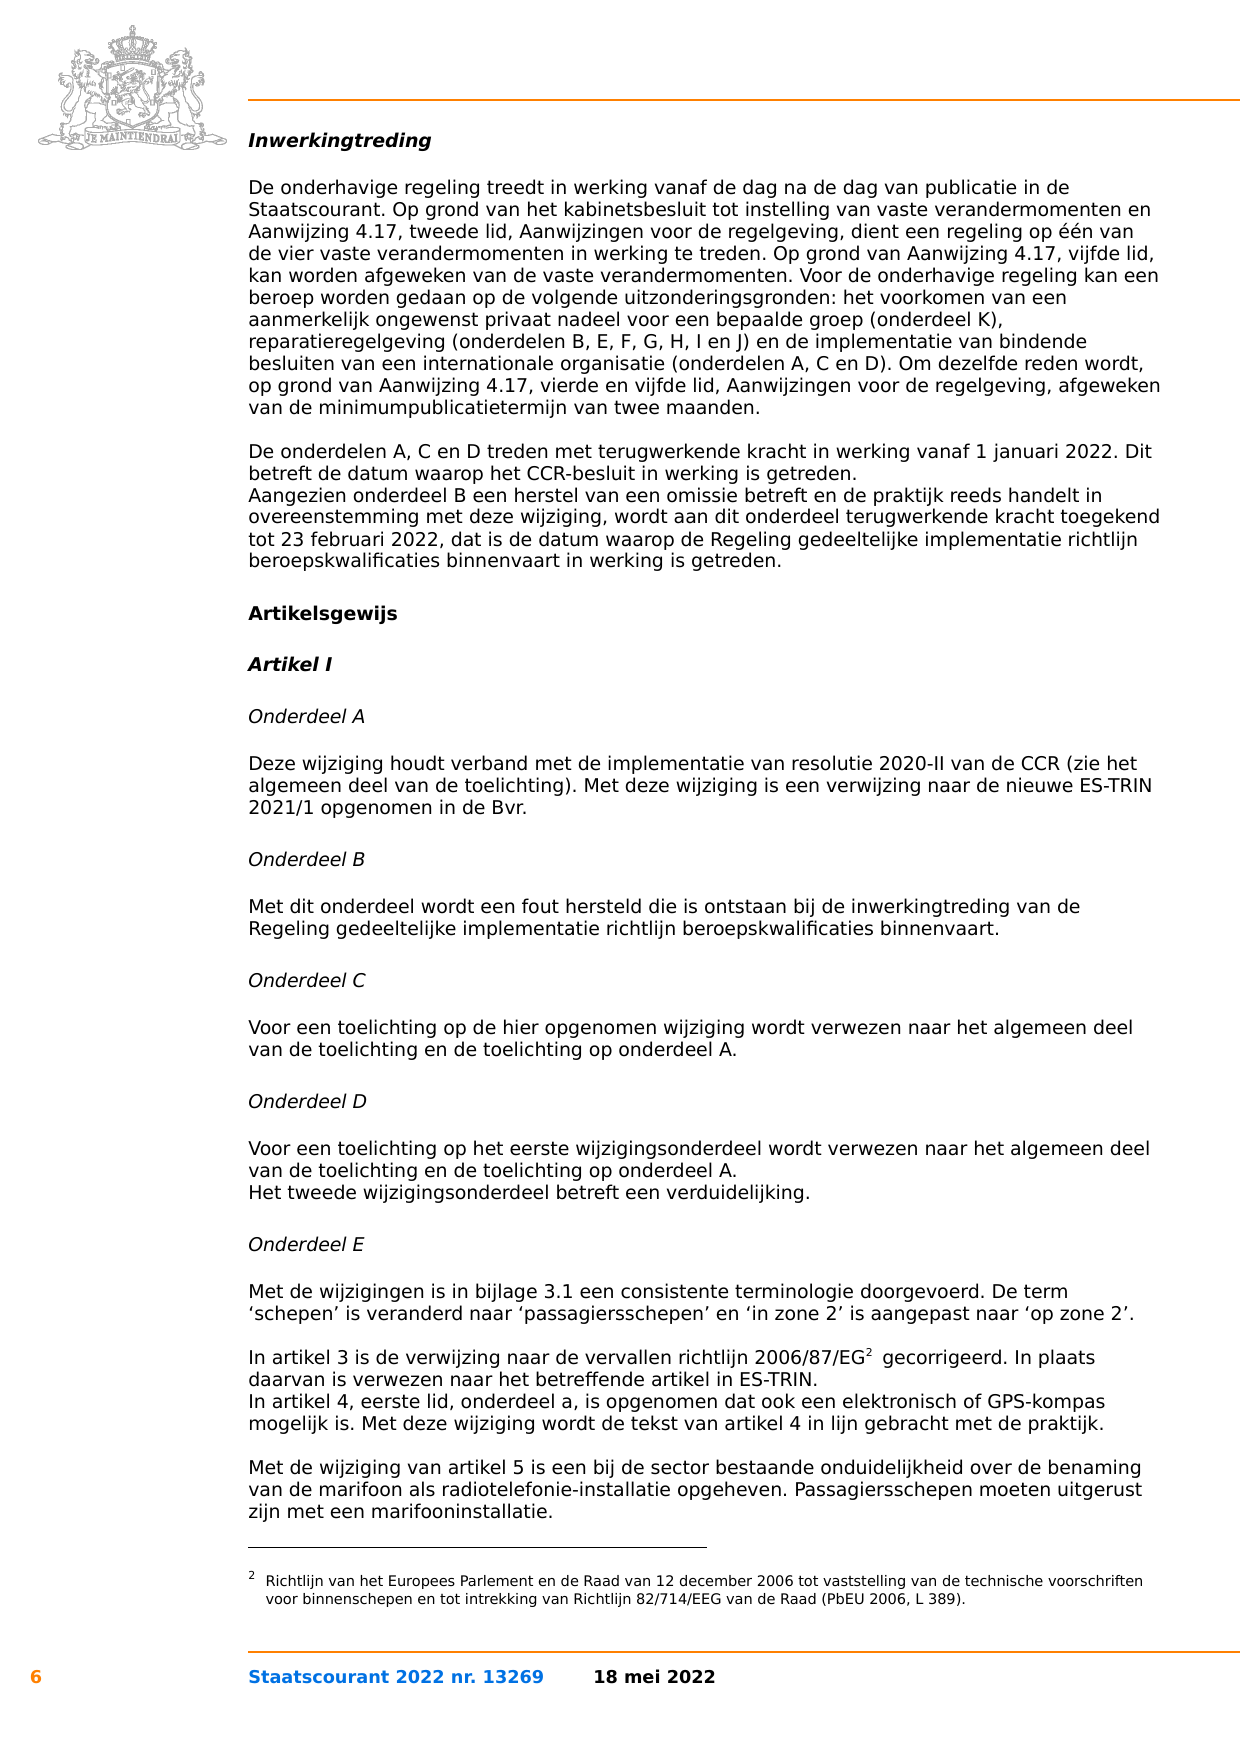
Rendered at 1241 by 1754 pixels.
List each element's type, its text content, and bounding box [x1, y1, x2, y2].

text Met de wijziging van artikel 5 is een bij de sector bestaande onduidelijkheid over de benaming van de marifoon als radiotelefonie-installatie opgeheven. Passagiersschepen moeten uitgerust zijn met een marifooninstallatie. [248, 1457, 1163, 1523]
subtitle Artikelsgewijs [248, 602, 1163, 624]
subtitle Onderdeel A [248, 706, 1163, 728]
subtitle Onderdeel B [248, 849, 1163, 871]
text De onderhavige regeling treedt in werking vanaf de dag na de dag van publicatie in de Staatscourant. Op grond van het kabinetsbesluit tot instelling van vaste verandermomenten en Aanwijzing 4.17, tweede lid, Aanwijzingen voor de regelgeving, dient een regeling op één van de vier vaste verandermomenten in werking te treden. Op grond van Aanwijzing 4.17, vijfde lid, kan worden afgeweken van de vaste verandermomenten. Voor de onderhavige regeling kan een beroep worden gedaan op de volgende uitzonderingsgronden: het voorkomen van een aanmerkelijk ongewenst privaat nadeel voor een bepaalde groep (onderdeel K), reparatieregelgeving (onderdelen B, E, F, G, H, I en J) en de implementatie van bindende besluiten van een internationale organisatie (onderdelen A, C en D). Om dezelfde reden wordt, op grond van Aanwijzing 4.17, vierde en vijfde lid, Aanwijzingen voor de regelgeving, afgeweken van de minimumpublicatietermijn van twee maanden. [248, 177, 1163, 419]
text Voor een toelichting op de hier opgenomen wijziging wordt verwezen naar het algemeen deel van de toelichting en de toelichting op onderdeel A. [248, 1017, 1163, 1061]
picture [38, 25, 227, 150]
subtitle Onderdeel C [248, 970, 1163, 992]
subtitle Onderdeel E [248, 1234, 1163, 1256]
subtitle Inwerkingtreding [248, 130, 1163, 152]
text In artikel 3 is de verwijzing naar de vervallen richtlijn 2006/87/EG gecorrigeerd. In plaats daarvan is verwezen naar het betreffende artikel in ES-TRIN. [248, 1347, 1163, 1391]
text Met dit onderdeel wordt een fout hersteld die is ontstaan bij de inwerkingtreding van de Regeling gedeeltelijke implementatie richtlijn beroepskwalificaties binnenvaart. [248, 896, 1163, 940]
text In artikel 4, eerste lid, onderdeel a, is opgenomen dat ook een elektronisch of GPS-kompas mogelijk is. Met deze wijziging wordt de tekst van artikel 4 in lijn gebracht met de praktijk. [248, 1391, 1163, 1435]
text Richtlijn van het Europees Parlement en de Raad van 12 december 2006 tot vaststelling van de technische voorschriften voor binnenschepen en tot intrekking van Richtlijn 82/714/EEG van de Raad (PbEU 2006, L 389). [248, 1569, 1163, 1608]
text De onderdelen A, C en D treden met terugwerkende kracht in werking vanaf 1 januari 2022. Dit betreft de datum waarop het CCR-besluit in werking is getreden. [248, 441, 1163, 484]
text Voor een toelichting op het eerste wijzigingsonderdeel wordt verwezen naar het algemeen deel van de toelichting en de toelichting op onderdeel A. [248, 1138, 1163, 1182]
subtitle Onderdeel D [248, 1091, 1163, 1113]
text Aangezien onderdeel B een herstel van een omissie betreft en de praktijk reeds handelt in overeenstemming met deze wijziging, wordt aan dit onderdeel terugwerkende kracht toegekend tot 23 februari 2022, dat is de datum waarop de Regeling gedeeltelijke implementatie richtlijn beroepskwalificaties binnenvaart in werking is getreden. [248, 484, 1163, 572]
text Met de wijzigingen is in bijlage 3.1 een consistente terminologie doorgevoerd. De term ‘schepen’ is veranderd naar ‘passagiersschepen’ en ‘in zone 2’ is aangepast naar ‘op zone 2’. [248, 1281, 1163, 1325]
text Het tweede wijzigingsonderdeel betreft een verduidelijking. [248, 1182, 1163, 1204]
subtitle Artikel I [248, 654, 1163, 676]
text Deze wijziging houdt verband met de implementatie van resolutie 2020-II van de CCR (zie het algemeen deel van de toelichting). Met deze wijziging is een verwijzing naar de nieuwe ES-TRIN 2021/1 opgenomen in de Bvr. [248, 753, 1163, 819]
